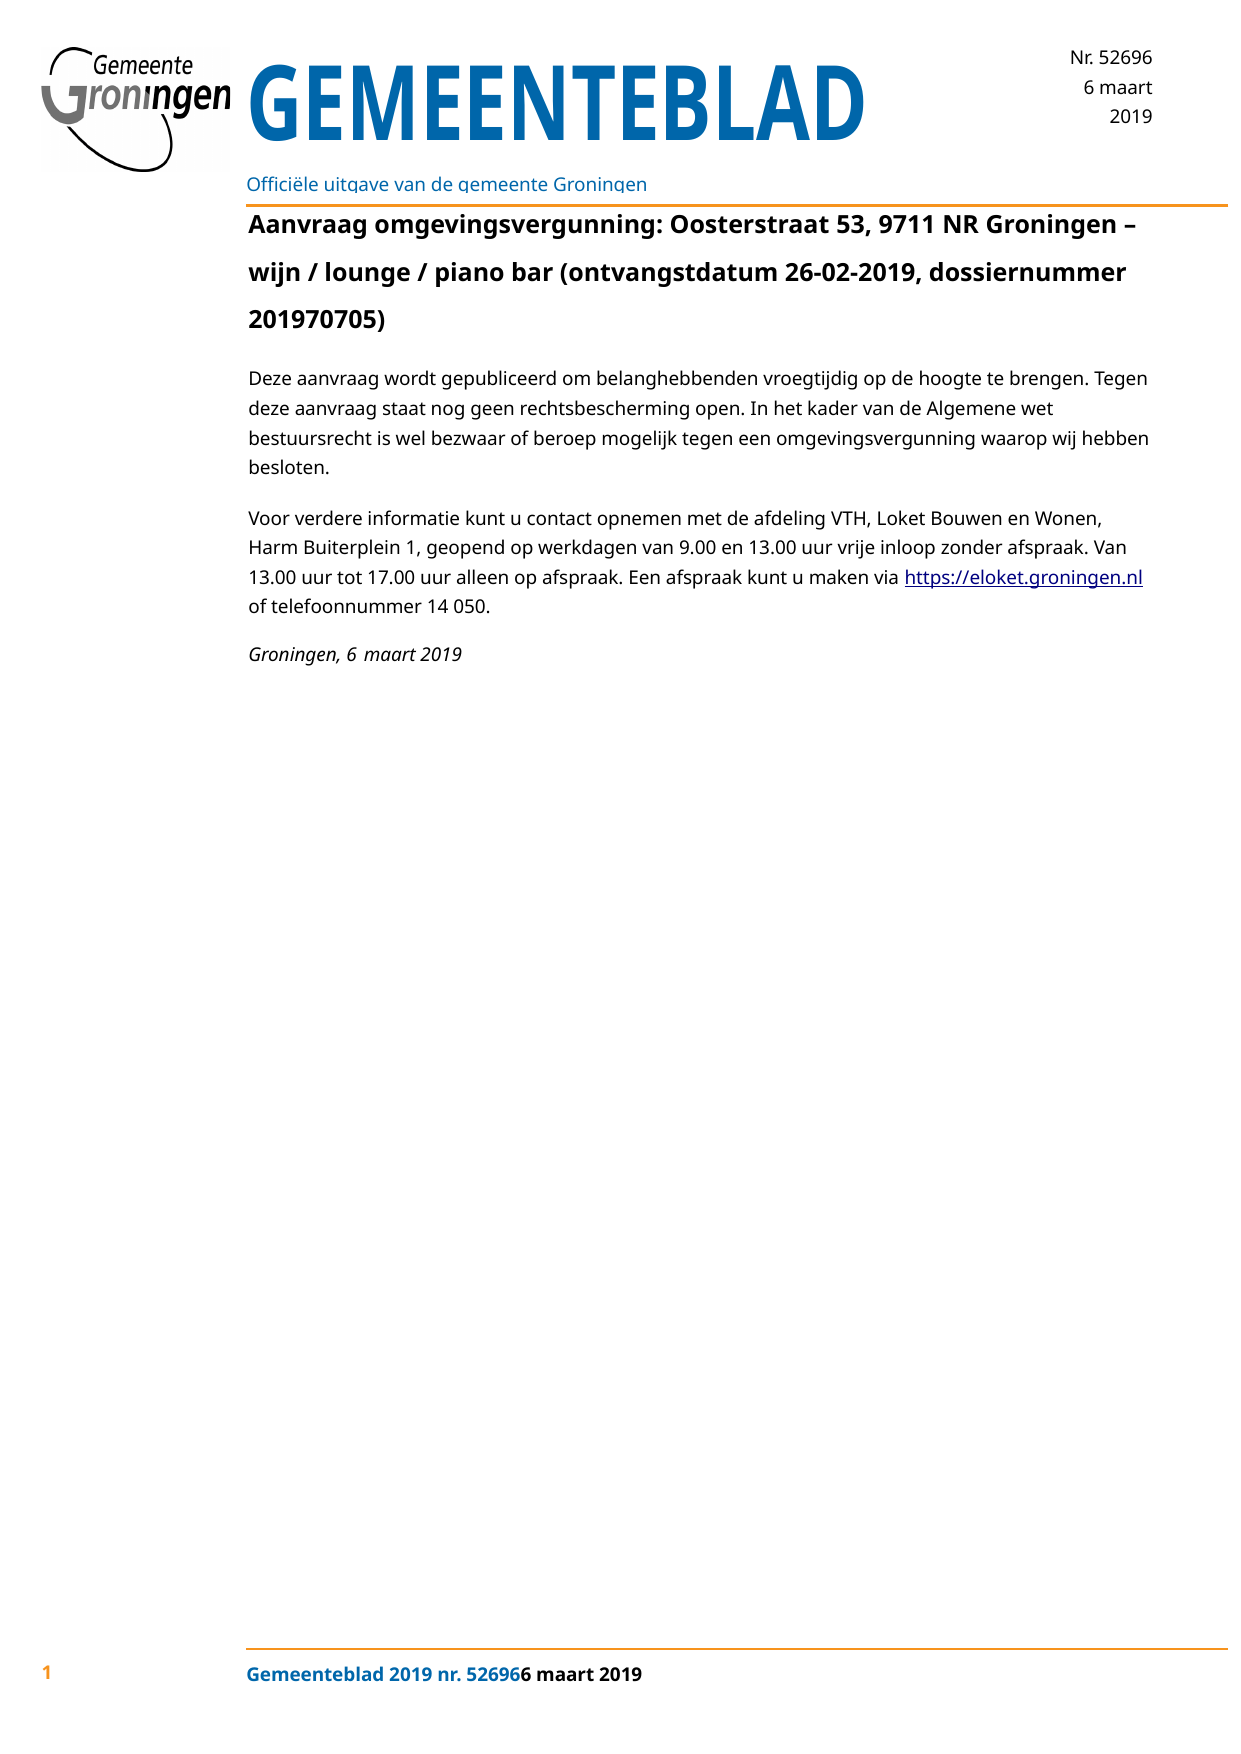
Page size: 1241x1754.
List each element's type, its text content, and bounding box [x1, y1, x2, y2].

text Deze aanvraag wordt gepubliceerd om belanghebbenden vroegtijdig op de hoogte te brengen. Tegen deze aanvraag staat nog geen rechtsbescherming open. In het kader van de Algemene wet bestuursrecht is wel bezwaar of beroep mogelijk tegen een omgevingsvergunning waarop wij hebben besloten. [248, 366, 1152, 480]
picture [41, 47, 231, 172]
text Voor verdere informatie kunt u contact opnemen met de afdeling VTH, Loket Bouwen en Wonen, Harm Buiterplein 1, geopend op werkdagen van 9.00 en 13.00 uur vrije inloop zonder afspraak. Van 13.00 uur tot 17.00 uur alleen op afspraak. Een afspraak kunt u maken via https://eloket.groningen.nl of telefoonnummer 14 050. [248, 505, 1152, 619]
text Aanvraag omgevingsvergunning: Oosterstraat 53, 9711 NR Groningen – wijn / lounge / piano bar (ontvangstdatum 26-02-2019, dossiernummer 201970705) [248, 207, 1152, 336]
text Groningen, 6 maart 2019 [248, 641, 1152, 667]
